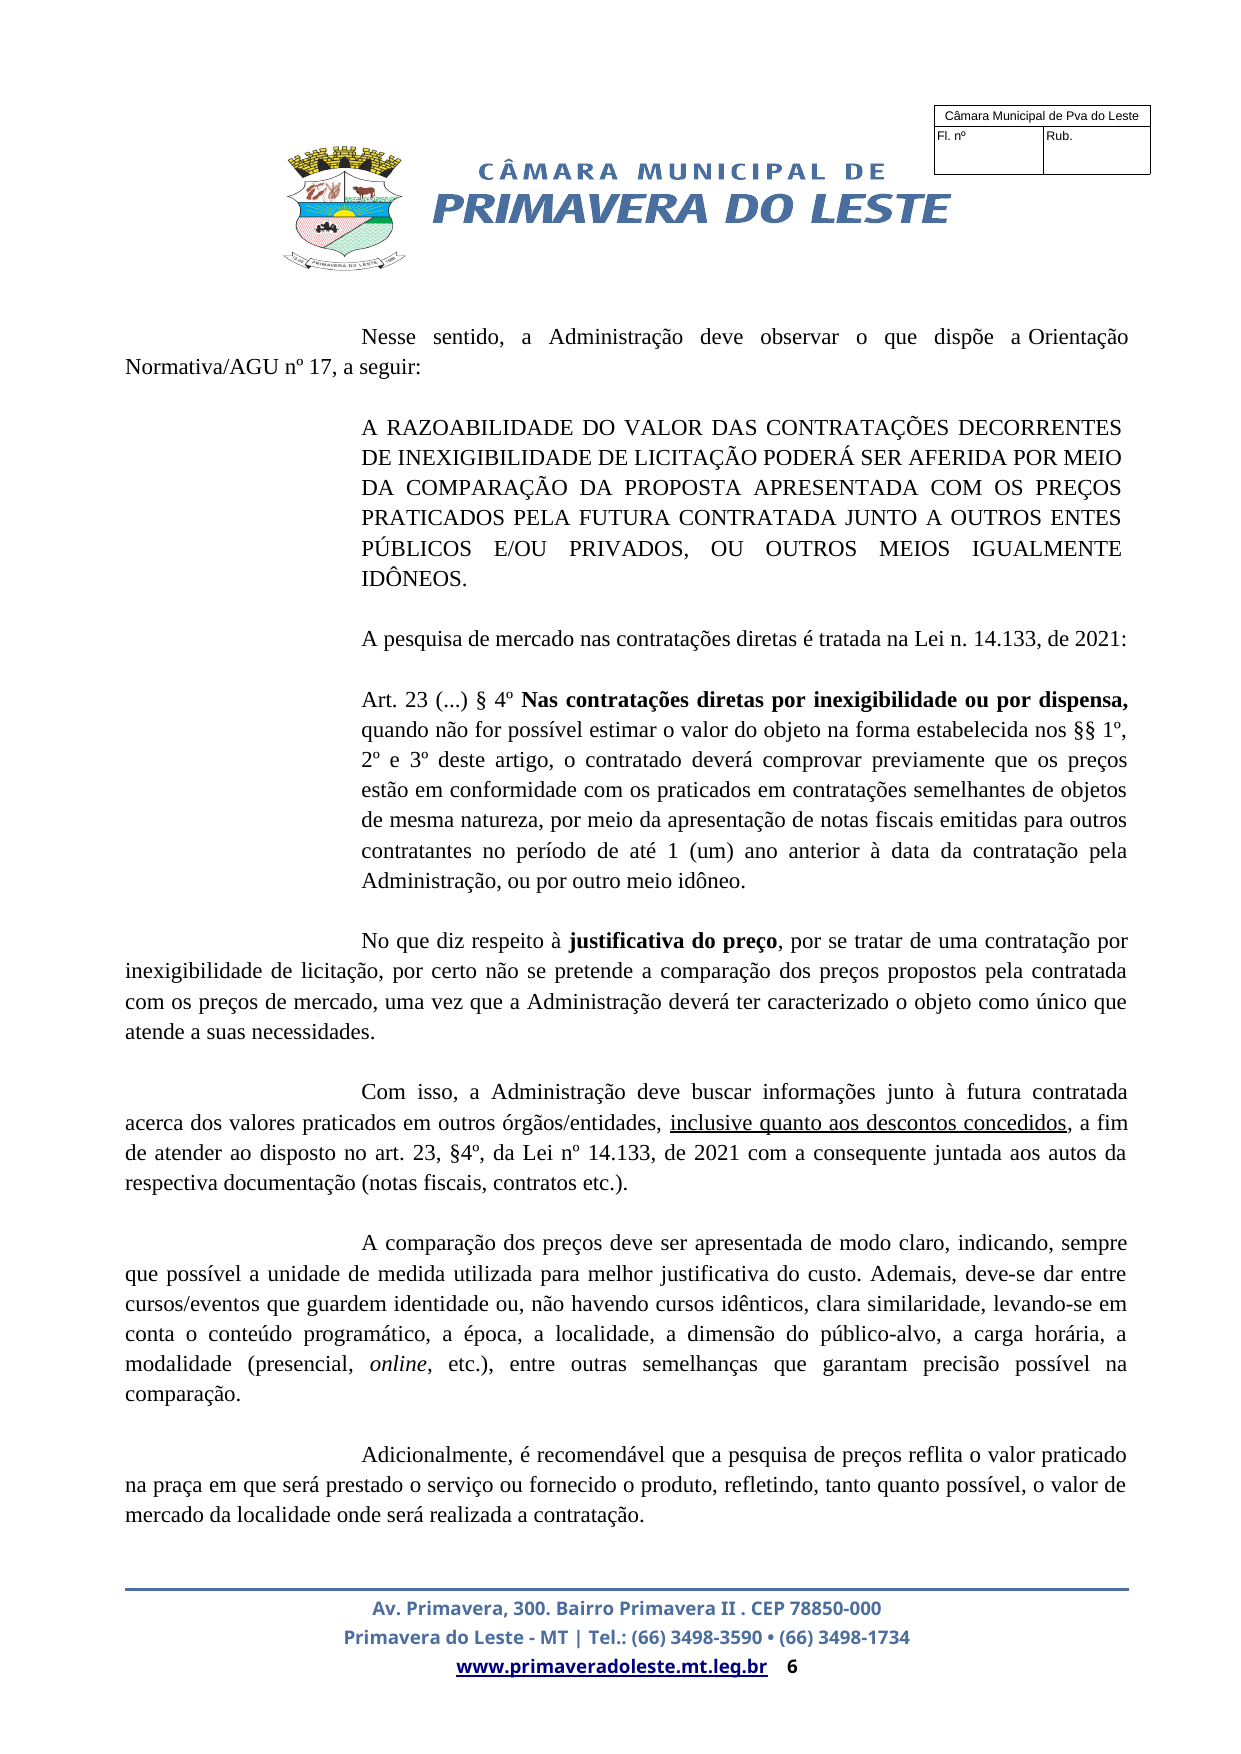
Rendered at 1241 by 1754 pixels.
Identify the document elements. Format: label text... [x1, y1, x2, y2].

text A comparação dos preços deve ser apresentada de modo claro, indicando, sempre que possível a unidade de medida utilizada para melhor justificativa do custo. Ademais, deve-se dar entre cursos/eventos que guardem identidade ou, não havendo cursos idênticos, clara similaridade, levando-se em conta o conteúdo programático, a época, a localidade, a dimensão do público-alvo, a carga horária, a modalidade (presencial, online, etc.), entre outras semelhanças que garantam precisão possível na comparação. [125, 1229, 1129, 1407]
text Com isso, a Administração deve buscar informações junto à futura contratada acerca dos valores praticados em outros órgãos/entidades, inclusive quanto aos descontos concedidos, a fim de atender ao disposto no art. 23, §4º, da Lei nº 14.133, de 2021 com a consequente juntada aos autos da respectiva documentação (notas fiscais, contratos etc.). [125, 1078, 1129, 1195]
picture [1044, 138, 1089, 174]
text Art. 23 (...) § 4º Nas contratações diretas por inexigibilidade ou por dispensa, quando não for possível estimar o valor do objeto na forma estabelecida nos §§ 1º, 2º e 3º deste artigo, o contratado deverá comprovar previamente que os preços estão em conformidade com os praticados em contratações semelhantes de objetos de mesma natureza, por meio da apresentação de notas fiscais emitidas para outros contratantes no período de até 1 (um) ano anterior à data da contratação pela Administração, ou por outro meio idôneo. [361, 686, 1129, 893]
text Nesse sentido, a Administração deve observar o que dispõe a Orientação Normativa/AGU nº 17, a seguir: [125, 323, 1129, 380]
text No que diz respeito à justificativa do preço, por se tratar de uma contratação por inexigibilidade de licitação, por certo não se pretende a comparação dos preços propostos pela contratada com os preços de mercado, uma vez que a Administração deverá ter caracterizado o objeto como único que atende a suas necessidades. [125, 927, 1129, 1044]
text Adicionalmente, é recomendável que a pesquisa de preços reflita o valor praticado na praça em que será prestado o serviço ou fornecido o produto, refletindo, tanto quanto possível, o valor de mercado da localidade onde será realizada a contratação. [125, 1441, 1129, 1528]
text A RAZOABILIDADE DO VALOR DAS CONTRATAÇÕES DECORRENTES DE INEXIGIBILIDADE DE LICITAÇÃO PODERÁ SER AFERIDA POR MEIO DA COMPARAÇÃO DA PROPOSTA APRESENTADA COM OS PREÇOS PRATICADOS PELA FUTURA CONTRATADA JUNTO A OUTROS ENTES PÚBLICOS E/OU PRIVADOS, OU OUTROS MEIOS IGUALMENTE IDÔNEOS. [361, 414, 1123, 591]
picture [114, 138, 1089, 280]
text A pesquisa de mercado nas contratações diretas é tratada na Lei n. 14.133, de 2021: [125, 625, 1129, 652]
picture [935, 138, 1043, 174]
